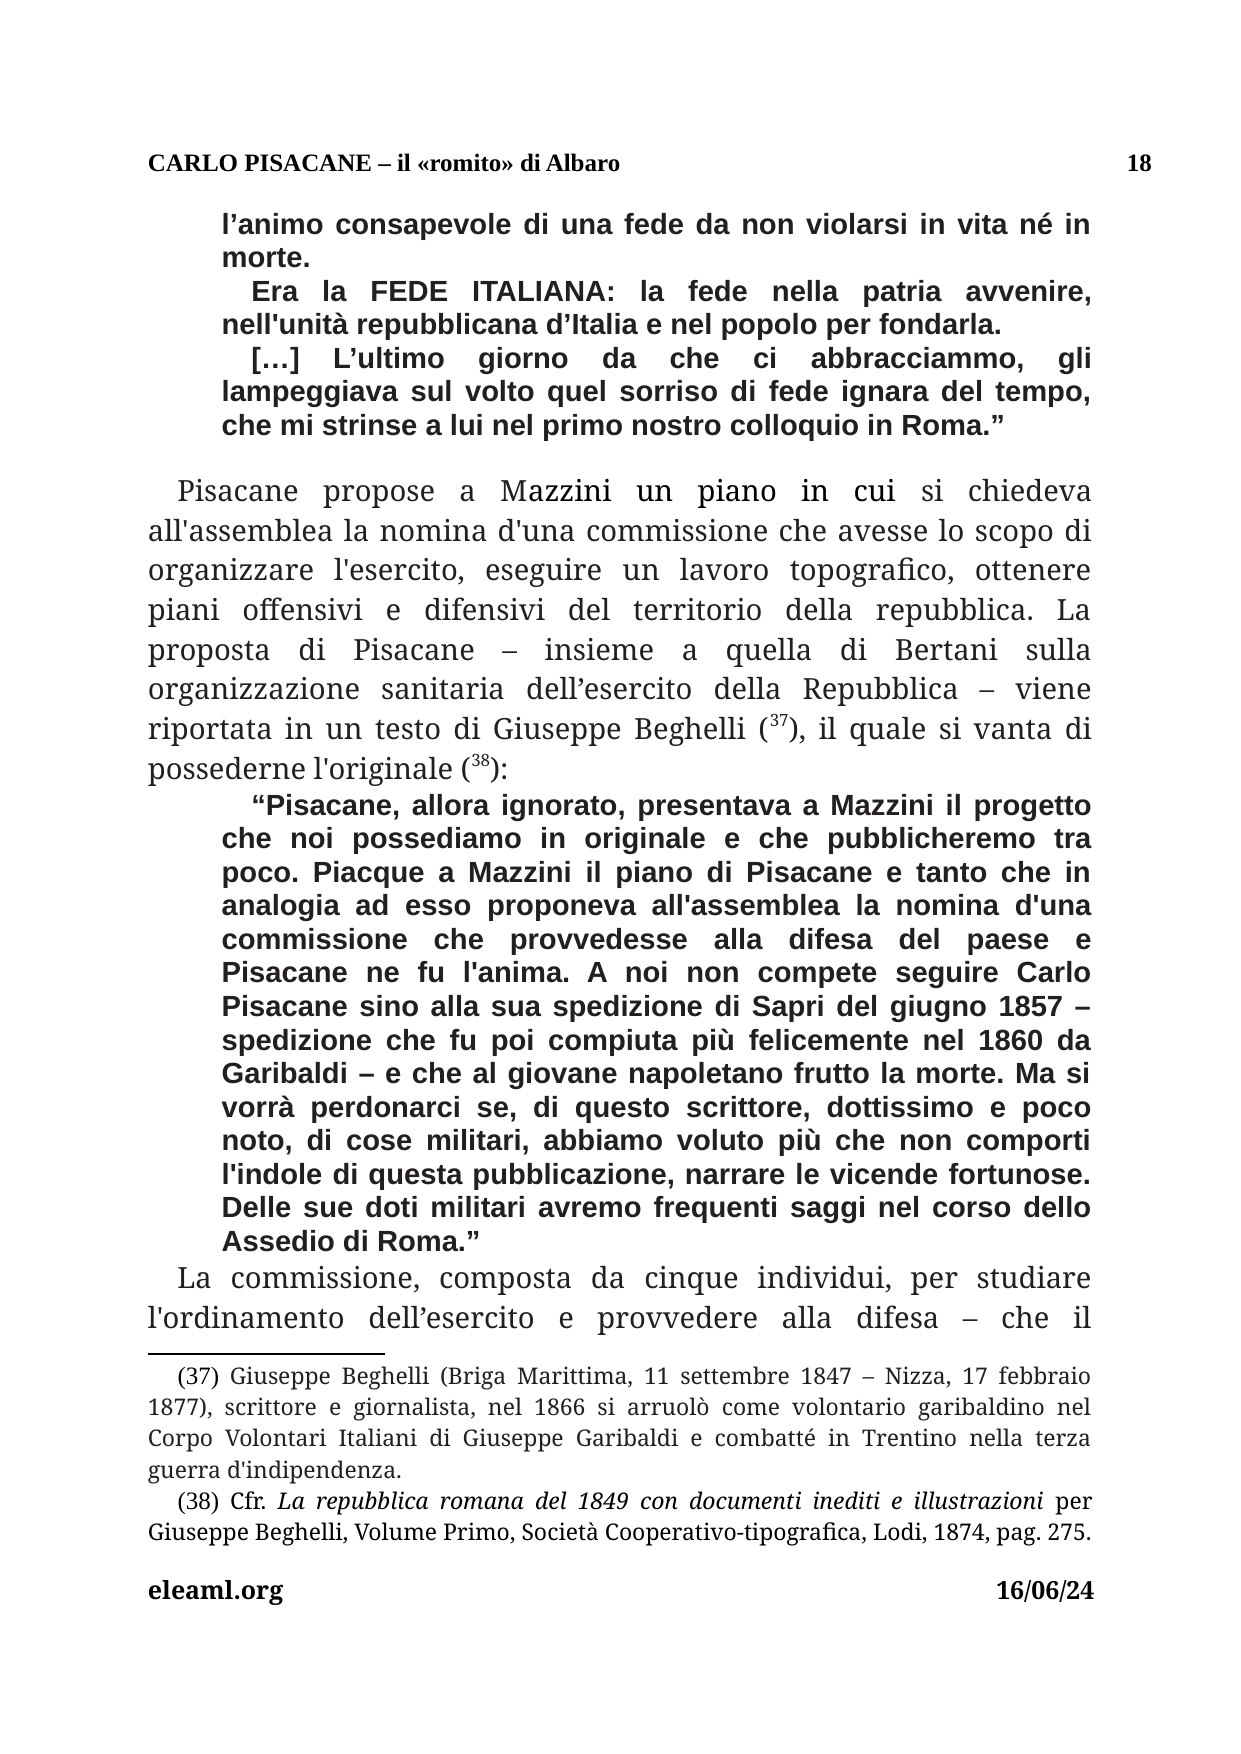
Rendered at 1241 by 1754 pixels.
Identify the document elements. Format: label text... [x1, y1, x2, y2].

text Pisacane propose a Mazzini un piano in cui si chiedeva all'assemblea la nomina d'una commissione che avesse lo scopo di organizzare l'esercito, eseguire un lavoro topografico, ottenere piani offensivi e difensivi del territorio della repubblica. La proposta di Pisacane – insieme a quella di Bertani sulla organizzazione sanitaria dell’esercito della Repubblica – viene riportata in un testo di Giuseppe Beghelli (), il quale si vanta di possederne l'originale (): [148, 470, 1093, 788]
text Era la FEDE ITALIANA: la fede nella patria avvenire, nell'unità repubblicana d’Italia e nel popolo per fondarla. [221, 274, 1093, 341]
text Giuseppe Beghelli (Briga Marittima, 11 settembre 1847 – Nizza, 17 febbraio 1877), scrittore e giornalista, nel 1866 si arruolò come volontario garibaldino nel Corpo Volontari Italiani di Giuseppe Garibaldi e combatté in Trentino nella terza guerra d'indipendenza. [148, 1360, 1093, 1485]
text […] L’ultimo giorno da che ci abbracciammo, gli lampeggiava sul volto quel sorriso di fede ignara del tempo, che mi strinse a lui nel primo nostro colloquio in Roma.” [221, 341, 1093, 441]
text l’animo consapevole di una fede da non violarsi in vita né in morte. [221, 207, 1093, 274]
text “Pisacane, allora ignorato, presentava a Mazzini il progetto che noi possediamo in originale e che pubblicheremo tra poco. Piacque a Mazzini il piano di Pisacane e tanto che in analogia ad esso proponeva all'assemblea la nomina d'una commissione che provvedesse alla difesa del paese e Pisacane ne fu l'anima. A noi non compete seguire Carlo Pisacane sino alla sua spedizione di Sapri del giugno 1857 – spedizione che fu poi compiuta più felicemente nel 1860 da Garibaldi – e che al giovane napoletano frutto la morte. Ma si vorrà perdonarci se, di questo scrittore, dottissimo e poco noto, di cose militari, abbiamo voluto più che non comporti l'indole di questa pubblicazione, narrare le vicende fortunose. Delle sue doti militari avremo frequenti saggi nel corso dello Assedio di Roma.” [221, 788, 1093, 1257]
text La commissione, composta da cinque individui, per studiare l'ordinamento dell’esercito e provvedere alla difesa – che il [148, 1257, 1093, 1337]
text Cfr. La repubblica romana del 1849 con documenti inediti e illustrazioni per Giuseppe Beghelli, Volume Primo, Società Cooperativo-tipografica, Lodi, 1874, pag. 275. [148, 1485, 1093, 1547]
